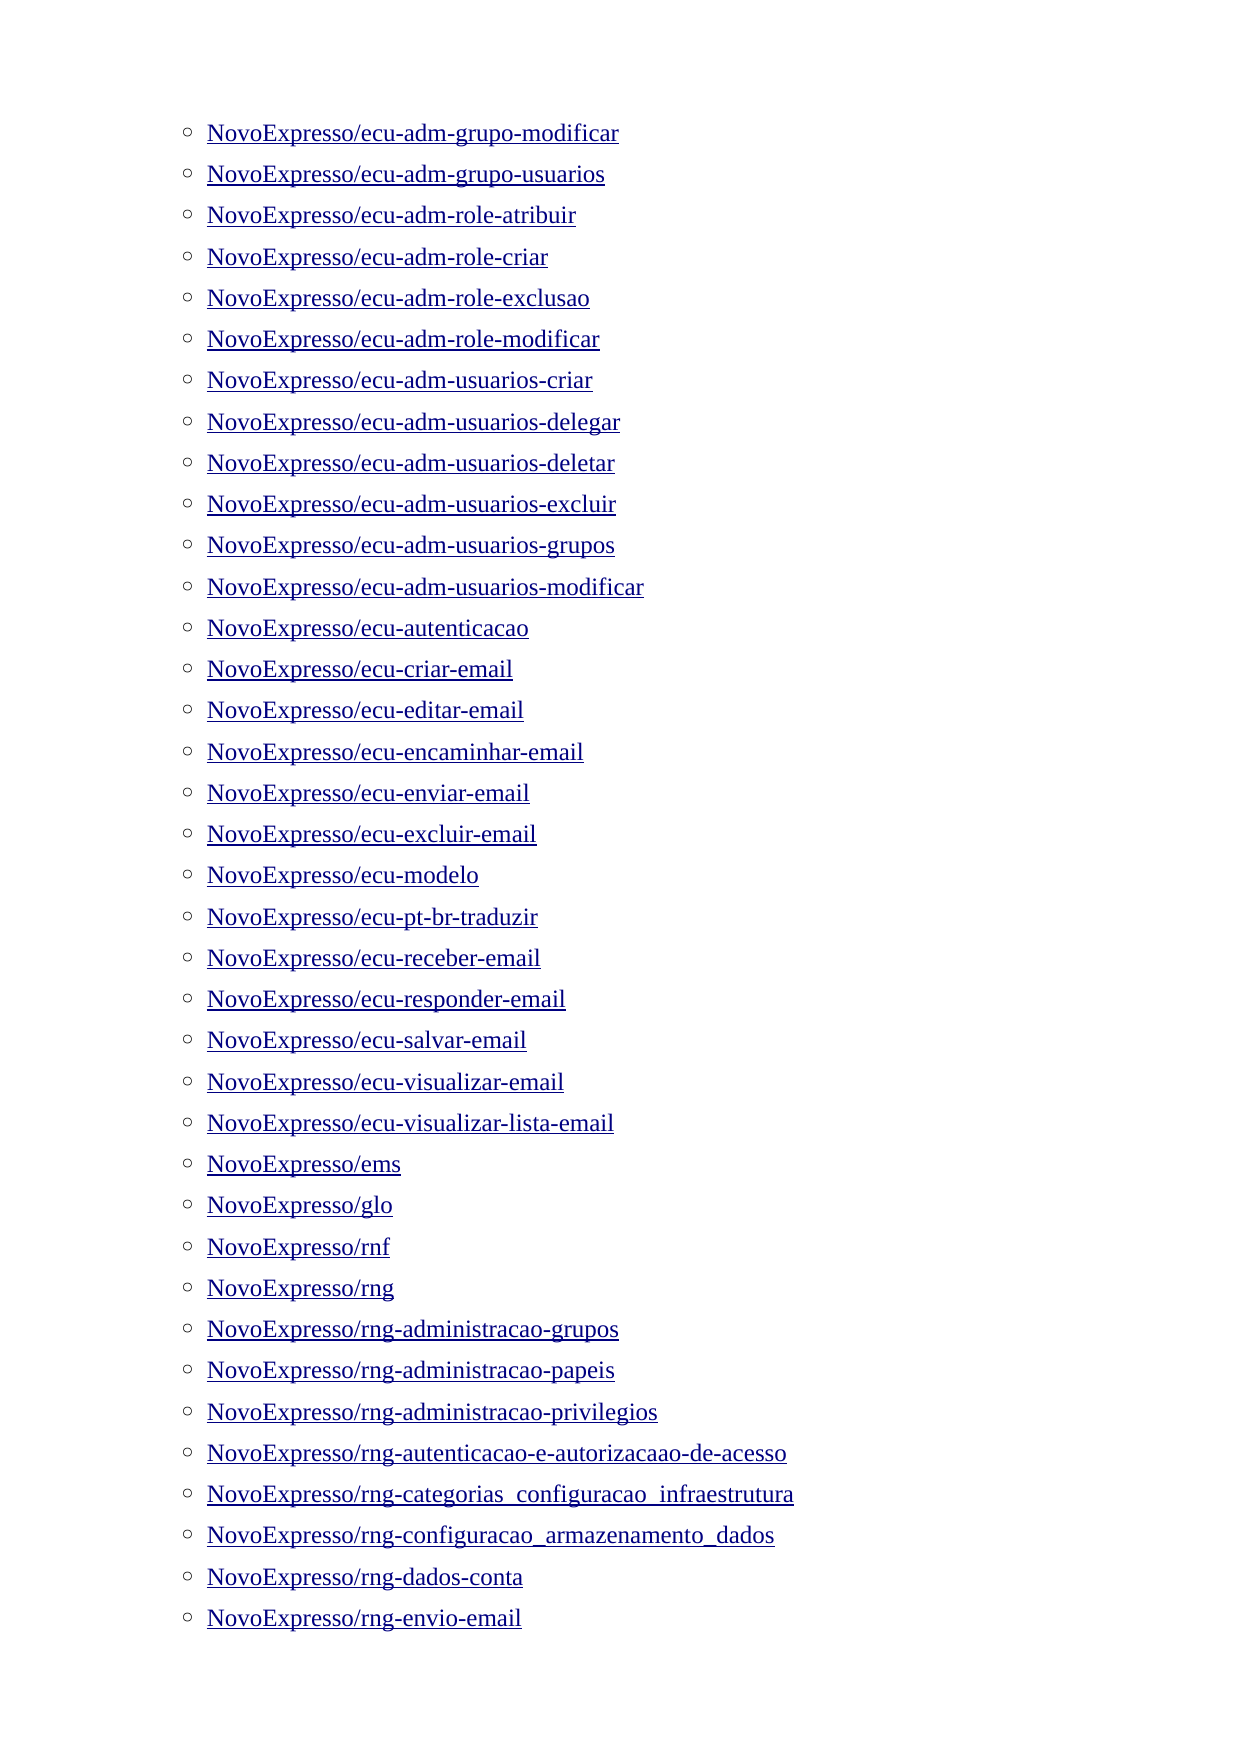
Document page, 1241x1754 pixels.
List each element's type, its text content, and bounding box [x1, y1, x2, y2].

list NovoExpresso/ecu-adm-grupo-usuarios [177, 159, 1122, 188]
list NovoExpresso/rng-administracao-grupos [177, 1314, 1122, 1343]
list NovoExpresso/ecu-modelo [177, 861, 1122, 889]
list NovoExpresso/rng-envio-email [177, 1603, 1122, 1632]
list NovoExpresso/ecu-criar-email [177, 654, 1122, 683]
list NovoExpresso/rng [177, 1273, 1122, 1302]
list NovoExpresso/ems [177, 1149, 1122, 1178]
list NovoExpresso/ecu-adm-usuarios-delegar [177, 407, 1122, 436]
list NovoExpresso/ecu-adm-usuarios-grupos [177, 531, 1122, 559]
list NovoExpresso/ecu-visualizar-lista-email [177, 1108, 1122, 1137]
list NovoExpresso/rng-administracao-privilegios [177, 1397, 1122, 1426]
list NovoExpresso/rng-categorias_configuracao_infraestrutura [177, 1479, 1122, 1508]
list NovoExpresso/rng-autenticacao-e-autorizacaao-de-acesso [177, 1438, 1122, 1467]
list NovoExpresso/ecu-enviar-email [177, 778, 1122, 807]
list NovoExpresso/ecu-editar-email [177, 696, 1122, 724]
list NovoExpresso/ecu-receber-email [177, 943, 1122, 972]
list NovoExpresso/ecu-adm-grupo-modificar [177, 118, 1122, 147]
list NovoExpresso/ecu-adm-role-modificar [177, 324, 1122, 353]
list NovoExpresso/rnf [177, 1232, 1122, 1261]
list NovoExpresso/glo [177, 1191, 1122, 1219]
list NovoExpresso/ecu-adm-role-exclusao [177, 283, 1122, 312]
list NovoExpresso/ecu-adm-usuarios-excluir [177, 489, 1122, 518]
list NovoExpresso/ecu-autenticacao [177, 613, 1122, 642]
list NovoExpresso/ecu-adm-usuarios-criar [177, 366, 1122, 394]
list NovoExpresso/rng-dados-conta [177, 1562, 1122, 1591]
list NovoExpresso/ecu-adm-usuarios-modificar [177, 572, 1122, 601]
list NovoExpresso/rng-administracao-papeis [177, 1356, 1122, 1384]
list NovoExpresso/ecu-salvar-email [177, 1026, 1122, 1054]
list NovoExpresso/ecu-responder-email [177, 984, 1122, 1013]
list NovoExpresso/ecu-adm-role-criar [177, 242, 1122, 271]
list NovoExpresso/rng-configuracao_armazenamento_dados [177, 1521, 1122, 1549]
list NovoExpresso/ecu-adm-usuarios-deletar [177, 448, 1122, 477]
list NovoExpresso/ecu-visualizar-email [177, 1067, 1122, 1096]
list NovoExpresso/ecu-adm-role-atribuir [177, 201, 1122, 229]
list NovoExpresso/ecu-encaminhar-email [177, 737, 1122, 766]
list NovoExpresso/ecu-excluir-email [177, 819, 1122, 848]
list NovoExpresso/ecu-pt-br-traduzir [177, 902, 1122, 931]
